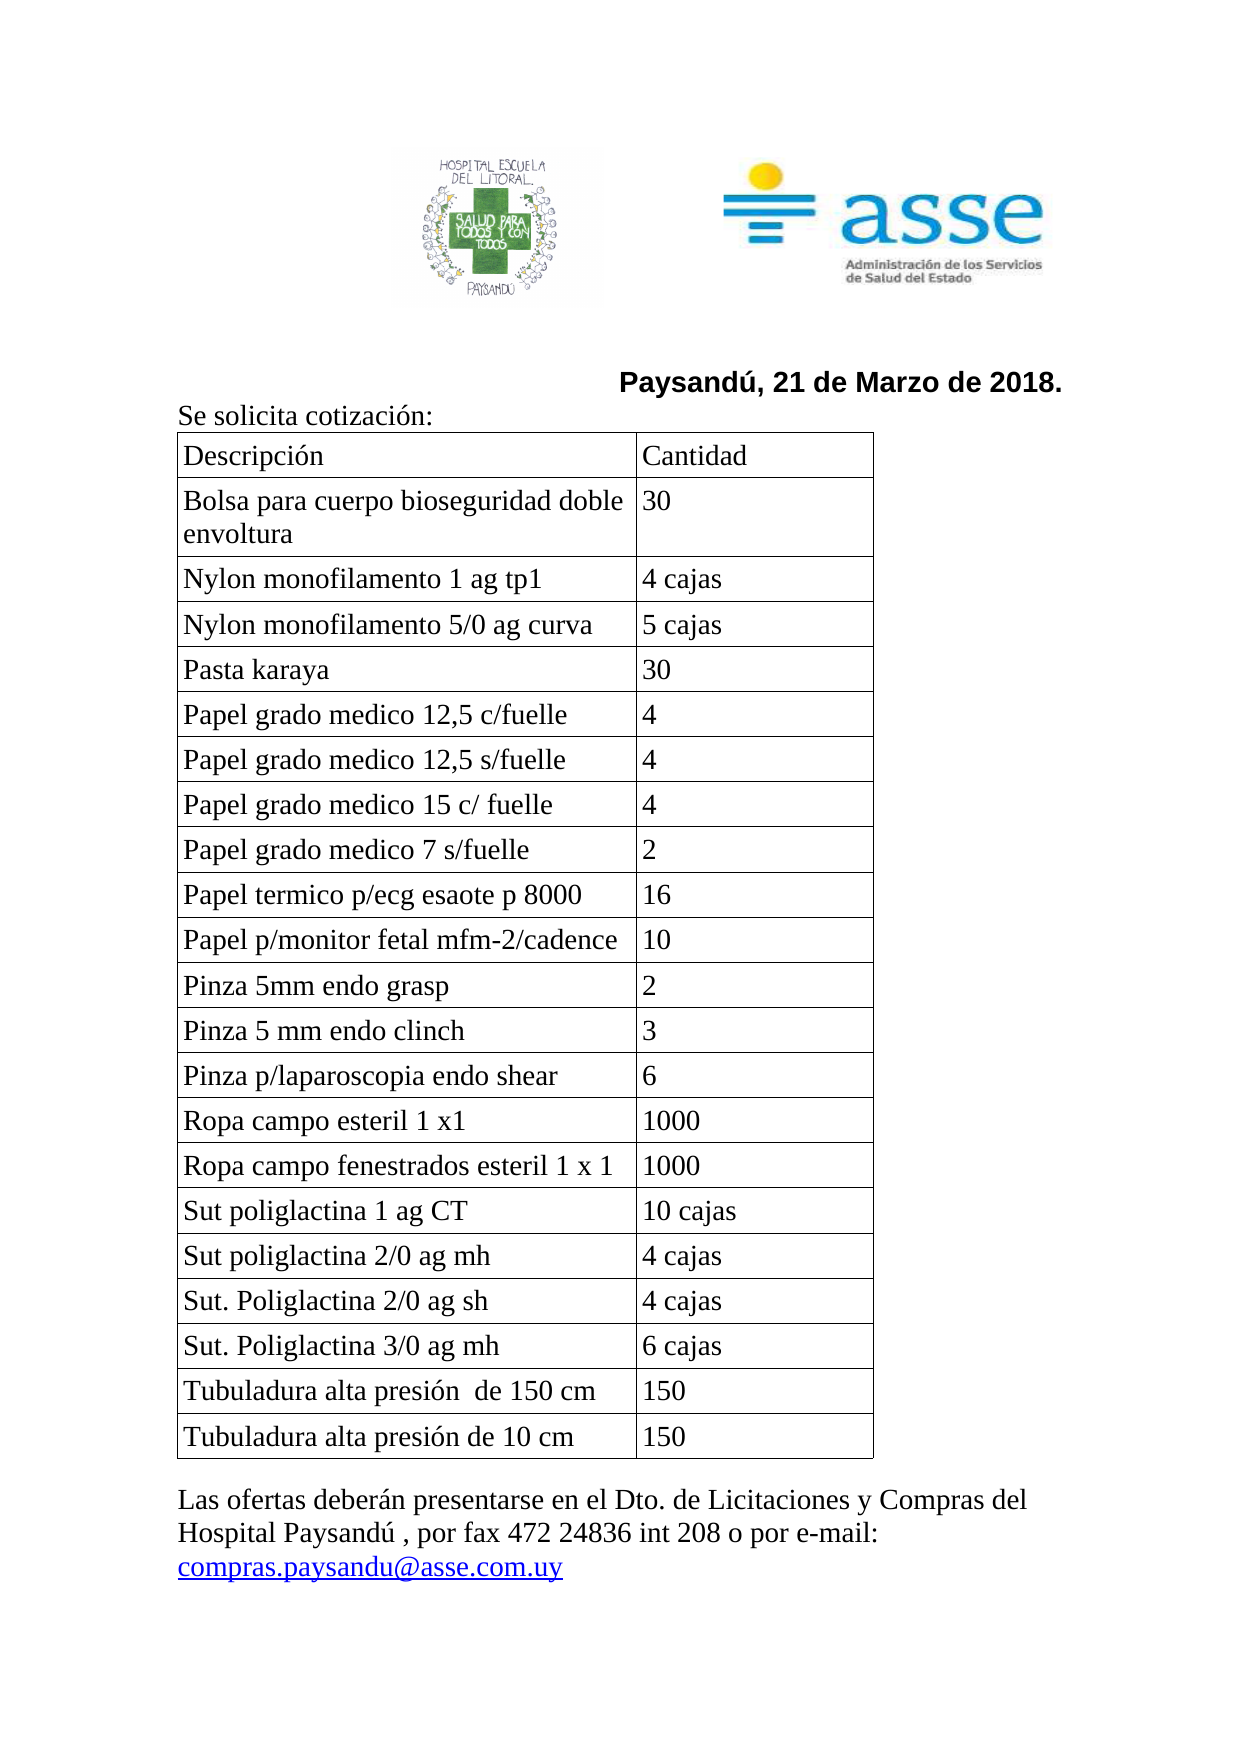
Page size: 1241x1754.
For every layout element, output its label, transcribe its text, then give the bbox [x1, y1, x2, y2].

table_cell 30 [637, 478, 873, 556]
table_cell 2 [637, 827, 873, 872]
table_cell 1000 [637, 1098, 873, 1142]
table_cell 5 cajas [637, 602, 873, 646]
table_cell Tubuladura alta presión de 150 cm [178, 1369, 636, 1413]
table_cell Papel grado medico 15 c/ fuelle [178, 782, 636, 826]
text Paysandú, 21 de Marzo de 2018. [177, 365, 1063, 398]
table_cell Papel grado medico 12,5 c/fuelle [178, 692, 636, 736]
table_cell Nylon monofilamento 5/0 ag curva [178, 602, 636, 646]
table_cell Pinza p/laparoscopia endo shear [178, 1053, 636, 1097]
table_cell 3 [637, 1008, 873, 1052]
table_cell 150 [637, 1369, 873, 1413]
table_cell Pinza 5 mm endo clinch [178, 1008, 636, 1052]
table_cell 4 cajas [637, 557, 873, 601]
table_cell 10 cajas [637, 1188, 873, 1232]
table_cell Papel termico p/ecg esaote p 8000 [178, 873, 636, 917]
text Se solicita cotización: [177, 398, 1063, 432]
table_cell Papel grado medico 7 s/fuelle [178, 827, 636, 872]
table_cell Sut. Poliglactina 2/0 ag sh [178, 1279, 636, 1323]
table_cell 4 [637, 692, 873, 736]
table_cell 2 [637, 963, 873, 1007]
table_cell 4 cajas [637, 1234, 873, 1277]
table_cell Ropa campo esteril 1 x1 [178, 1098, 636, 1142]
table_cell 6 cajas [637, 1324, 873, 1368]
table_cell 150 [637, 1414, 873, 1458]
table_cell Sut poliglactina 2/0 ag mh [178, 1234, 636, 1277]
table_cell Nylon monofilamento 1 ag tp1 [178, 557, 636, 601]
table_cell 6 [637, 1053, 873, 1097]
table_cell Sut. Poliglactina 3/0 ag mh [178, 1324, 636, 1368]
table_cell Pinza 5mm endo grasp [178, 963, 636, 1007]
table_cell 4 [637, 782, 873, 826]
table_cell Papel p/monitor fetal mfm-2/cadence [178, 918, 636, 962]
table_header Cantidad [637, 433, 873, 477]
table_cell Tubuladura alta presión de 10 cm [178, 1414, 636, 1458]
table_cell 16 [637, 873, 873, 917]
table_cell Sut poliglactina 1 ag CT [178, 1188, 636, 1232]
table_cell Pasta karaya [178, 647, 636, 691]
table_cell Bolsa para cuerpo bioseguridad doble envoltura [178, 478, 636, 556]
text Las ofertas deberán presentarse en el Dto. de Licitaciones y Compras del Hospital Paysandú , por fax 472 24836 int 208 o por e-mail: compras.paysandu@asse.com.uy [177, 1482, 1063, 1583]
table_cell 1000 [637, 1143, 873, 1187]
table_cell Ropa campo fenestrados esteril 1 x 1 [178, 1143, 636, 1187]
table_header Descripción [178, 433, 636, 477]
table_cell 4 cajas [637, 1279, 873, 1323]
table_cell 30 [637, 647, 873, 691]
table_cell Papel grado medico 12,5 s/fuelle [178, 737, 636, 781]
table_cell 10 [637, 918, 873, 962]
picture [390, 147, 605, 308]
table_cell 4 [637, 737, 873, 781]
